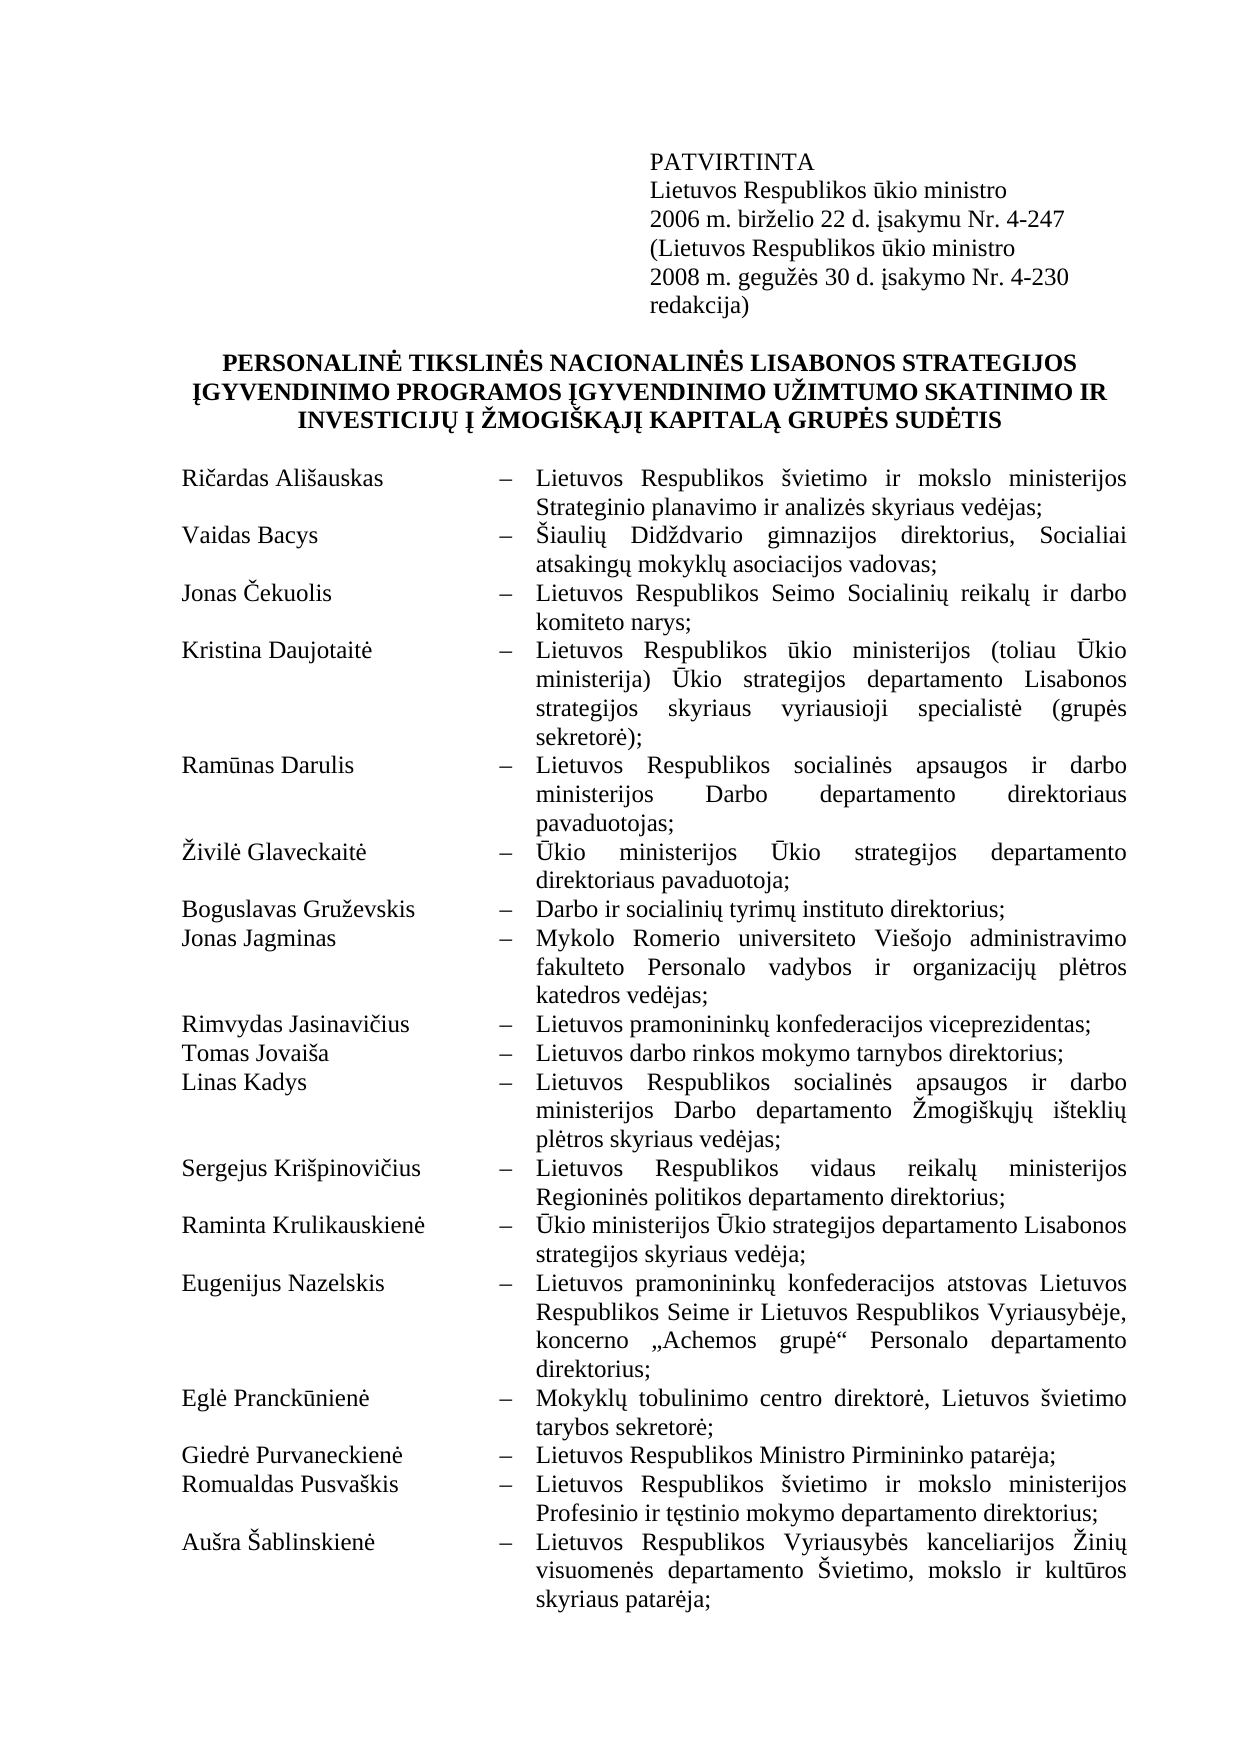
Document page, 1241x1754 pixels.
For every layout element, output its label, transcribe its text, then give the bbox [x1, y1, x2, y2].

table_cell – [495, 1153, 531, 1211]
table_cell – [495, 1469, 531, 1527]
table_cell – [495, 521, 531, 578]
text (Lietuvos Respublikos ūkio ministro [649, 233, 1122, 262]
table_cell – [495, 894, 531, 923]
table_cell Linas Kadys [177, 1067, 495, 1153]
table_cell Jonas Čekuolis [177, 578, 495, 636]
table_cell Kristina Daujotaitė [177, 636, 495, 751]
text Lietuvos Respublikos ūkio ministro [649, 176, 1122, 204]
table_cell – [495, 1268, 531, 1383]
table_cell Vaidas Bacys [177, 521, 495, 578]
text 2006 m. birželio 22 d. įsakymu Nr. 4-247 [649, 204, 1122, 233]
table_cell – [495, 1527, 531, 1613]
table_cell – [495, 1441, 531, 1469]
table_cell Ramūnas Darulis [177, 751, 495, 837]
table_cell Sergejus Krišpinovičius [177, 1153, 495, 1211]
table_cell – [495, 1009, 531, 1038]
table_cell – [495, 1067, 531, 1153]
text redakcija) [649, 291, 1122, 319]
table_cell Raminta Krulikauskienė [177, 1211, 495, 1268]
table_cell Jonas Jagminas [177, 923, 495, 1009]
table_cell – [495, 751, 531, 837]
text 2008 m. gegužės 30 d. įsakymo Nr. 4-230 [649, 262, 1122, 291]
table_cell – [495, 1211, 531, 1268]
table_cell – [495, 837, 531, 894]
table_cell – [495, 1038, 531, 1067]
table_cell Aušra Šablinskienė [177, 1527, 495, 1613]
table_cell – [495, 923, 531, 1009]
table_cell Eugenijus Nazelskis [177, 1268, 495, 1383]
table_header Ričardas Ališauskas [177, 463, 495, 521]
table_cell – [495, 578, 531, 636]
table_cell Romualdas Pusvaškis [177, 1469, 495, 1527]
table_header – [495, 463, 531, 521]
table_cell – [495, 636, 531, 751]
text PATVIRTINTA [649, 147, 1122, 176]
table_cell Eglė Pranckūnienė [177, 1383, 495, 1441]
table_cell Živilė Glaveckaitė [177, 837, 495, 894]
text PERSONALINĖ TIKSLINĖS NACIONALINĖS LISABONOS STRATEGIJOS ĮGYVENDINIMO PROGRAMOS ĮGYVENDINIMO UŽIMTUMO SKATINIMO IR INVESTICIJŲ Į ŽMOGIŠKĄJĮ KAPITALĄ GRUPĖS SUDĖTIS [177, 348, 1122, 434]
table_cell – [495, 1383, 531, 1441]
